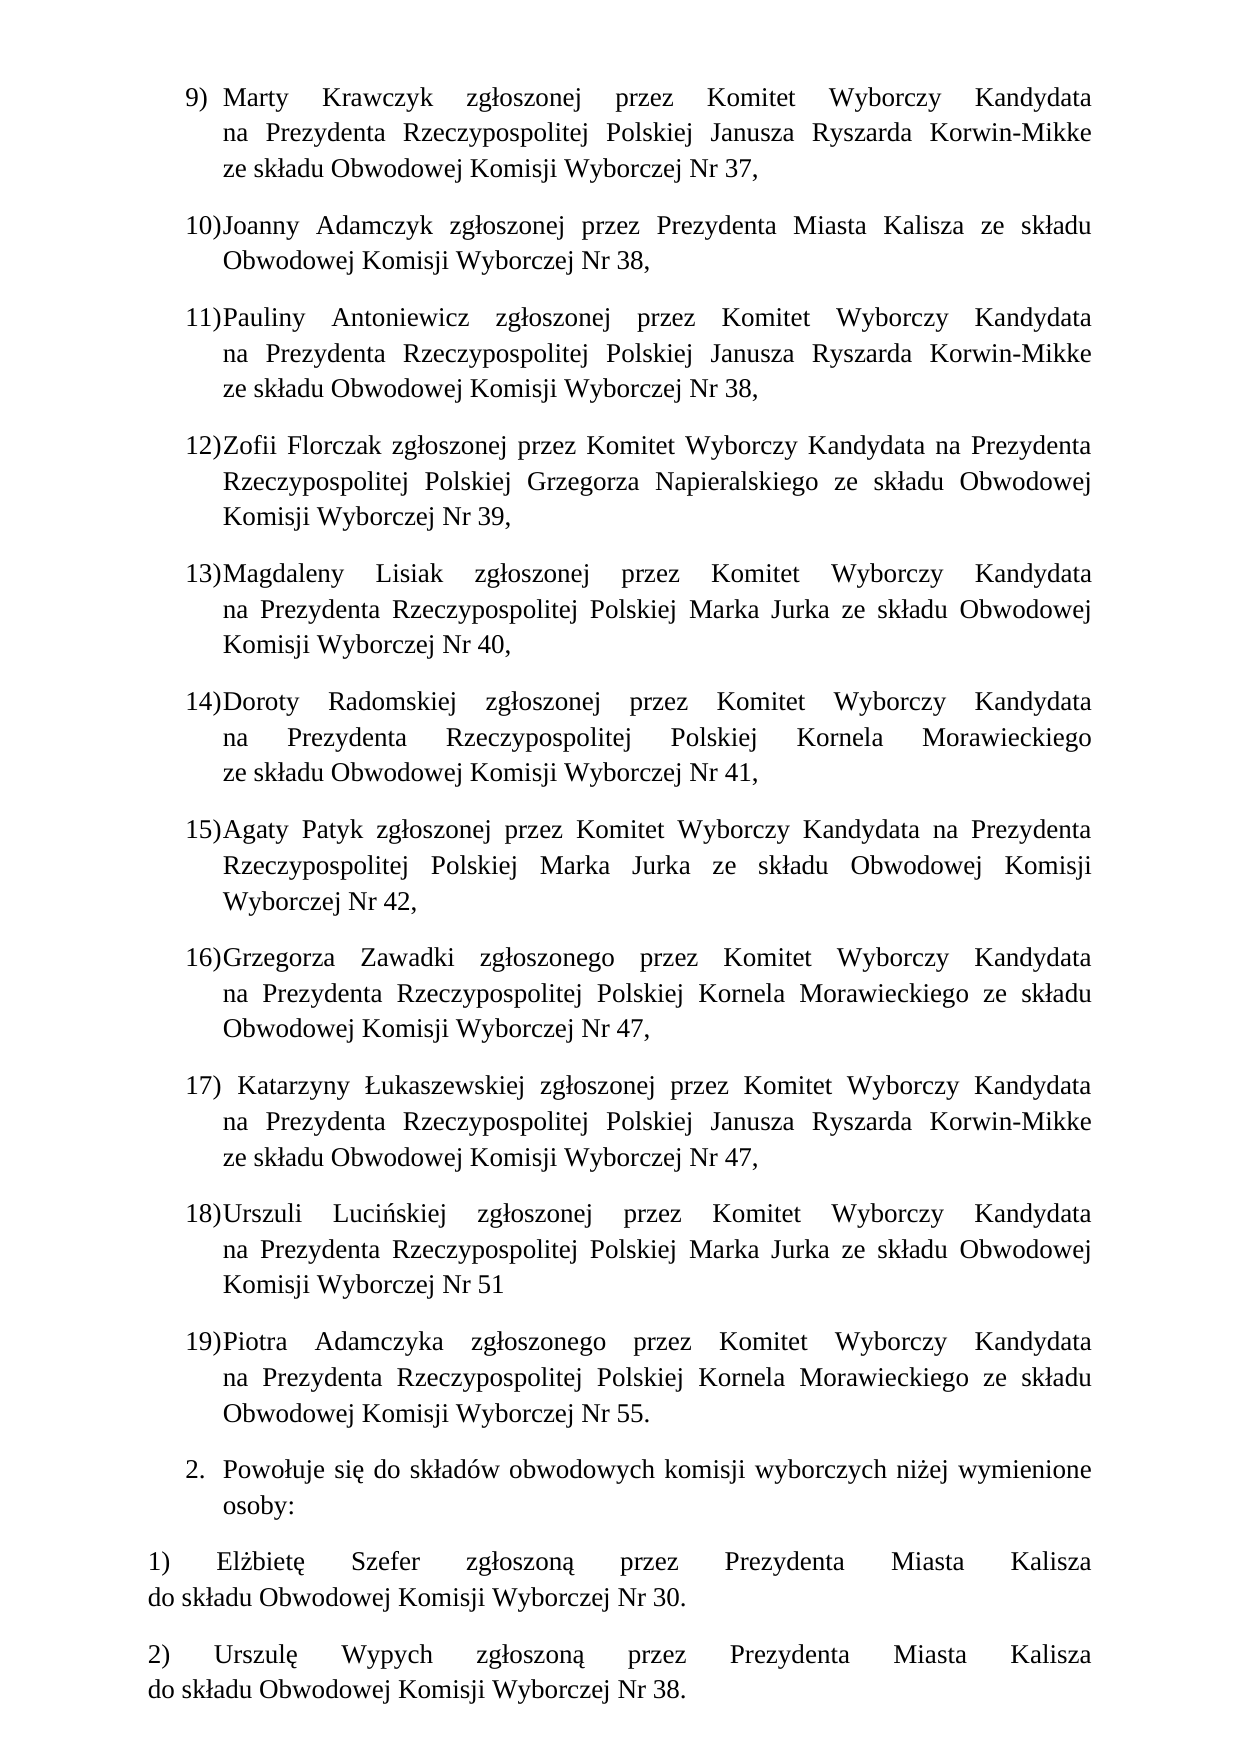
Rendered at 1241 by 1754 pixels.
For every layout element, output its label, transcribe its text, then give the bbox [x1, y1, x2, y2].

list Agaty Patyk zgłoszonej przez Komitet Wyborczy Kandydata na Prezydenta Rzeczypospolitej Polskiej Marka Jurka ze składu Obwodowej Komisji Wyborczej Nr 42, [185, 813, 1093, 916]
list Doroty Radomskiej zgłoszonej przez Komitet Wyborczy Kandydata na Prezydenta Rzeczypospolitej Polskiej Kornela Morawieckiego ze składu Obwodowej Komisji Wyborczej Nr 41, [185, 685, 1093, 788]
list Piotra Adamczyka zgłoszonego przez Komitet Wyborczy Kandydata na Prezydenta Rzeczypospolitej Polskiej Kornela Morawieckiego ze składu Obwodowej Komisji Wyborczej Nr 55. [185, 1325, 1093, 1428]
list Urszuli Lucińskiej zgłoszonej przez Komitet Wyborczy Kandydata na Prezydenta Rzeczypospolitej Polskiej Marka Jurka ze składu Obwodowej Komisji Wyborczej Nr 51 [185, 1197, 1093, 1300]
list Zofii Florczak zgłoszonej przez Komitet Wyborczy Kandydata na Prezydenta Rzeczypospolitej Polskiej Grzegorza Napieralskiego ze składu Obwodowej Komisji Wyborczej Nr 39, [185, 429, 1093, 532]
list Grzegorza Zawadki zgłoszonego przez Komitet Wyborczy Kandydata na Prezydenta Rzeczypospolitej Polskiej Kornela Morawieckiego ze składu Obwodowej Komisji Wyborczej Nr 47, [185, 941, 1093, 1044]
text 1) Elżbietę Szefer zgłoszoną przez Prezydenta Miasta Kalisza do składu Obwodowej Komisji Wyborczej Nr 30. [148, 1546, 1093, 1612]
text 2) Urszulę Wypych zgłoszoną przez Prezydenta Miasta Kalisza do składu Obwodowej Komisji Wyborczej Nr 38. [148, 1638, 1093, 1705]
list Katarzyny Łukaszewskiej zgłoszonej przez Komitet Wyborczy Kandydata na Prezydenta Rzeczypospolitej Polskiej Janusza Ryszarda Korwin-Mikke ze składu Obwodowej Komisji Wyborczej Nr 47, [185, 1069, 1093, 1172]
list Magdaleny Lisiak zgłoszonej przez Komitet Wyborczy Kandydata na Prezydenta Rzeczypospolitej Polskiej Marka Jurka ze składu Obwodowej Komisji Wyborczej Nr 40, [185, 557, 1093, 660]
list Marty Krawczyk zgłoszonej przez Komitet Wyborczy Kandydata na Prezydenta Rzeczypospolitej Polskiej Janusza Ryszarda Korwin-Mikke ze składu Obwodowej Komisji Wyborczej Nr 37, [185, 81, 1093, 183]
list Powołuje się do składów obwodowych komisji wyborczych niżej wymienione osoby: [185, 1453, 1093, 1520]
list Pauliny Antoniewicz zgłoszonej przez Komitet Wyborczy Kandydata na Prezydenta Rzeczypospolitej Polskiej Janusza Ryszarda Korwin-Mikke ze składu Obwodowej Komisji Wyborczej Nr 38, [185, 301, 1093, 404]
list Joanny Adamczyk zgłoszonej przez Prezydenta Miasta Kalisza ze składu Obwodowej Komisji Wyborczej Nr 38, [185, 209, 1093, 276]
